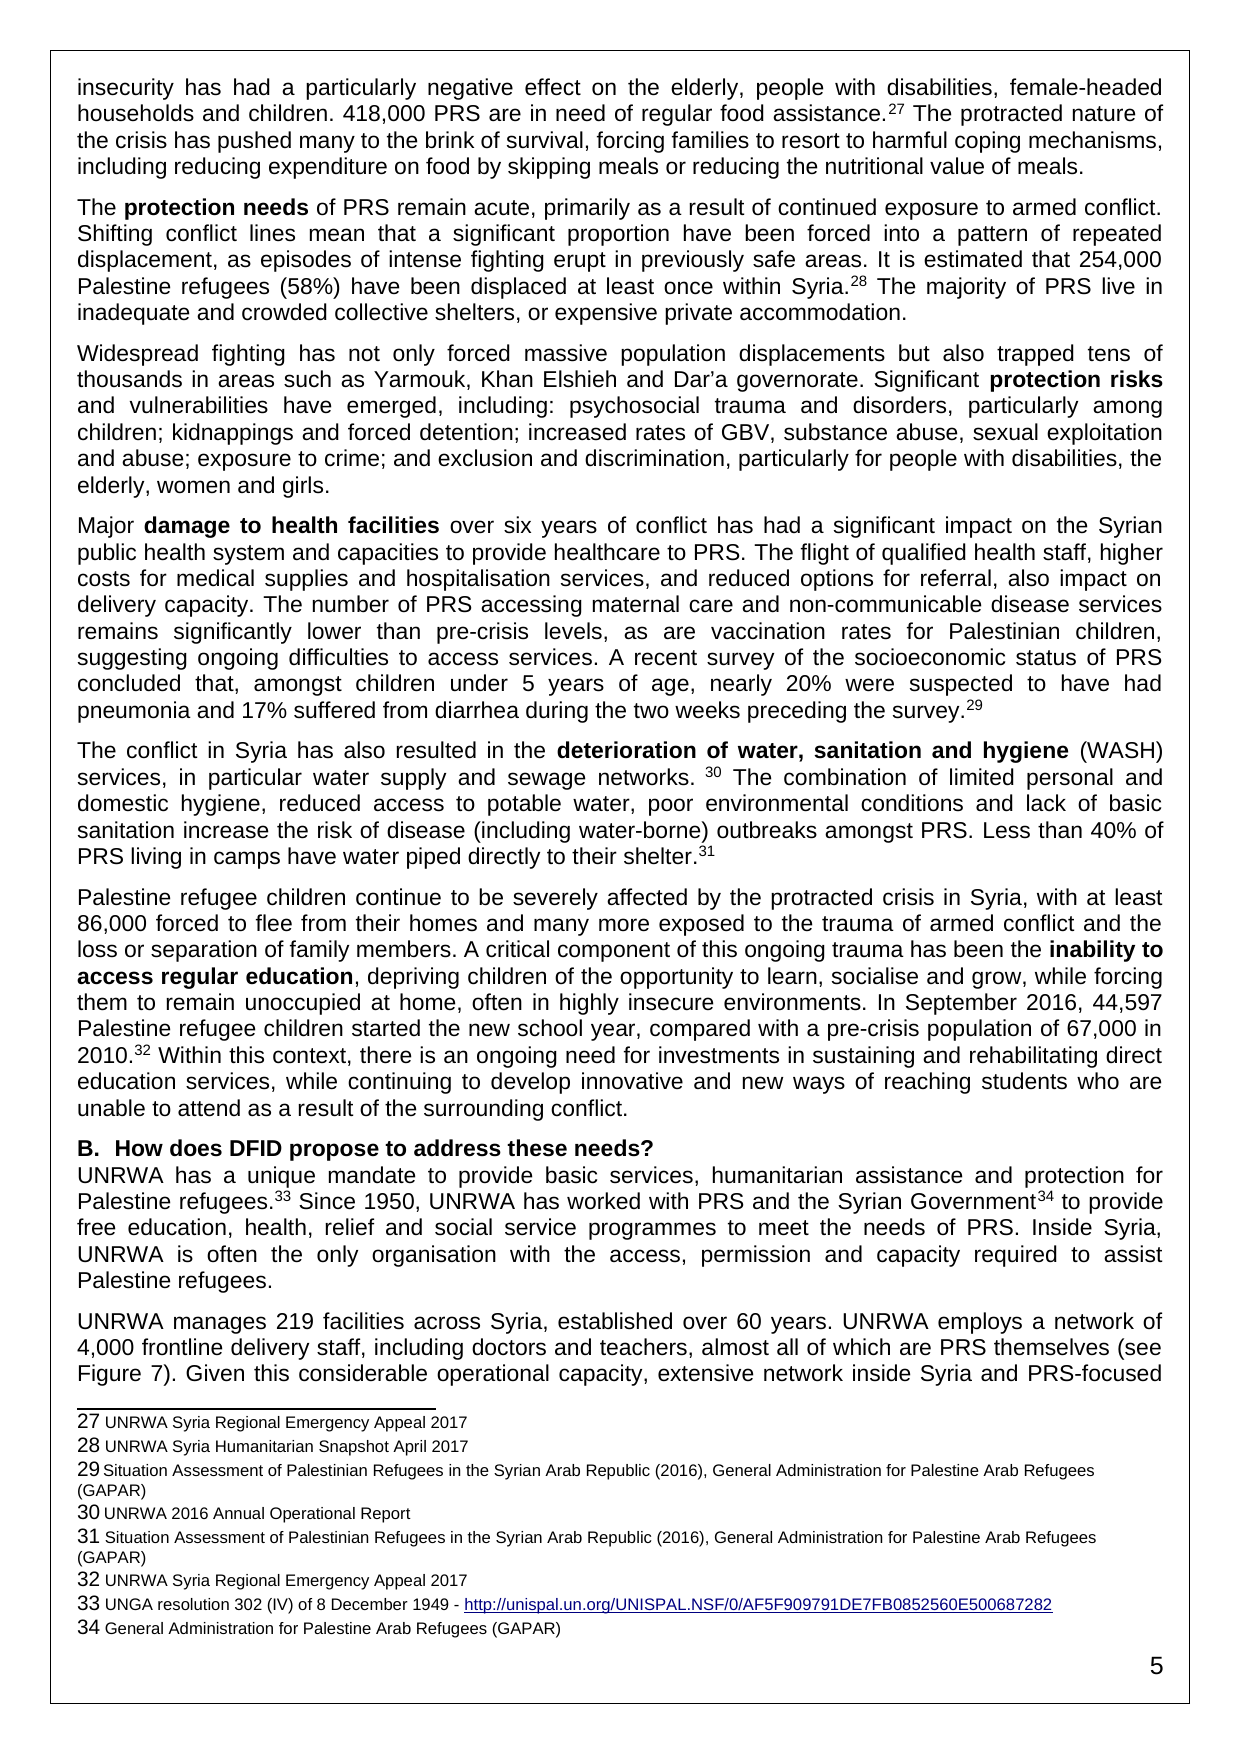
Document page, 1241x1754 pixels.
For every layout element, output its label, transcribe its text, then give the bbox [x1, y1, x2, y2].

text The protection needs of PRS remain acute, primarily as a result of continued exposure to armed conflict. Shifting conflict lines mean that a significant proportion have been forced into a pattern of repeated displacement, as episodes of intense fighting erupt in previously safe areas. It is estimated that 254,000 Palestine refugees (58%) have been displaced at least once within Syria. The majority of PRS live in inadequate and crowded collective shelters, or expensive private accommodation. [77, 194, 1163, 325]
text Widespread fighting has not only forced massive population displacements but also trapped tens of thousands in areas such as Yarmouk, Khan Elshieh and Dar’a governorate. Significant protection risks and vulnerabilities have emerged, including: psychosocial trauma and disorders, particularly among children; kidnappings and forced detention; increased rates of GBV, substance abuse, sexual exploitation and abuse; exposure to crime; and exclusion and discrimination, particularly for people with disabilities, the elderly, women and girls. [77, 340, 1163, 498]
text UNRWA Syria Regional Emergency Appeal 2017 [77, 1567, 1163, 1591]
text insecurity has had a particularly negative effect on the elderly, people with disabilities, female-headed households and children. 418,000 PRS are in need of regular food assistance. The protracted nature of the crisis has pushed many to the brink of survival, forcing families to resort to harmful coping mechanisms, including reducing expenditure on food by skipping meals or reducing the nutritional value of meals. [77, 74, 1163, 179]
text Palestine refugee children continue to be severely affected by the protracted crisis in Syria, with at least 86,000 forced to flee from their homes and many more exposed to the trauma of armed conflict and the loss or separation of family members. A critical component of this ongoing trauma has been the inability to access regular education, depriving children of the opportunity to learn, socialise and grow, while forcing them to remain unoccupied at home, often in highly insecure environments. In September 2016, 44,597 Palestine refugee children started the new school year, compared with a pre-crisis population of 67,000 in 2010. Within this context, there is an ongoing need for investments in sustaining and rehabilitating direct education services, while continuing to develop innovative and new ways of reaching students who are unable to attend as a result of the surrounding conflict. [77, 884, 1163, 1121]
text UNRWA Syria Humanitarian Snapshot April 2017 [77, 1433, 1163, 1457]
text UNRWA manages 219 facilities across Syria, established over 60 years. UNRWA employs a network of 4,000 frontline delivery staff, including doctors and teachers, almost all of which are PRS themselves (see Figure 7). Given this considerable operational capacity, extensive network inside Syria and PRS-focused [77, 1308, 1163, 1387]
text UNGA resolution 302 (IV) of 8 December 1949 - http://unispal.un.org/UNISPAL.NSF/0/AF5F909791DE7FB0852560E500687282 [77, 1591, 1163, 1615]
text UNRWA 2016 Annual Operational Report [77, 1500, 1163, 1524]
text UNRWA has a unique mandate to provide basic services, humanitarian assistance and protection for Palestine refugees. Since 1950, UNRWA has worked with PRS and the Syrian Government to provide free education, health, relief and social service programmes to meet the needs of PRS. Inside Syria, UNRWA is often the only organisation with the access, permission and capacity required to assist Palestine refugees. [77, 1162, 1163, 1293]
text Situation Assessment of Palestinian Refugees in the Syrian Arab Republic (2016), General Administration for Palestine Arab Refugees (GAPAR) [77, 1524, 1163, 1567]
text The conflict in Syria has also resulted in the deterioration of water, sanitation and hygiene (WASH) services, in particular water supply and sewage networks. The combination of limited personal and domestic hygiene, reduced access to potable water, poor environmental conditions and lack of basic sanitation increase the risk of disease (including water-borne) outbreaks amongst PRS. Less than 40% of PRS living in camps have water piped directly to their shelter. [77, 737, 1163, 869]
list How does DFID propose to address these needs? [77, 1135, 1163, 1162]
text Situation Assessment of Palestinian Refugees in the Syrian Arab Republic (2016), General Administration for Palestine Arab Refugees (GAPAR) [77, 1457, 1163, 1500]
text General Administration for Palestine Arab Refugees (GAPAR) [77, 1615, 1163, 1639]
text UNRWA Syria Regional Emergency Appeal 2017 [77, 1409, 1163, 1433]
text Major damage to health facilities over six years of conflict has had a significant impact on the Syrian public health system and capacities to provide healthcare to PRS. The flight of qualified health staff, higher costs for medical supplies and hospitalisation services, and reduced options for referral, also impact on delivery capacity. The number of PRS accessing maternal care and non-communicable disease services remains significantly lower than pre-crisis levels, as are vaccination rates for Palestinian children, suggesting ongoing difficulties to access services. A recent survey of the socioeconomic status of PRS concluded that, amongst children under 5 years of age, nearly 20% were suspected to have had pneumonia and 17% suffered from diarrhea during the two weeks preceding the survey. [77, 512, 1163, 723]
